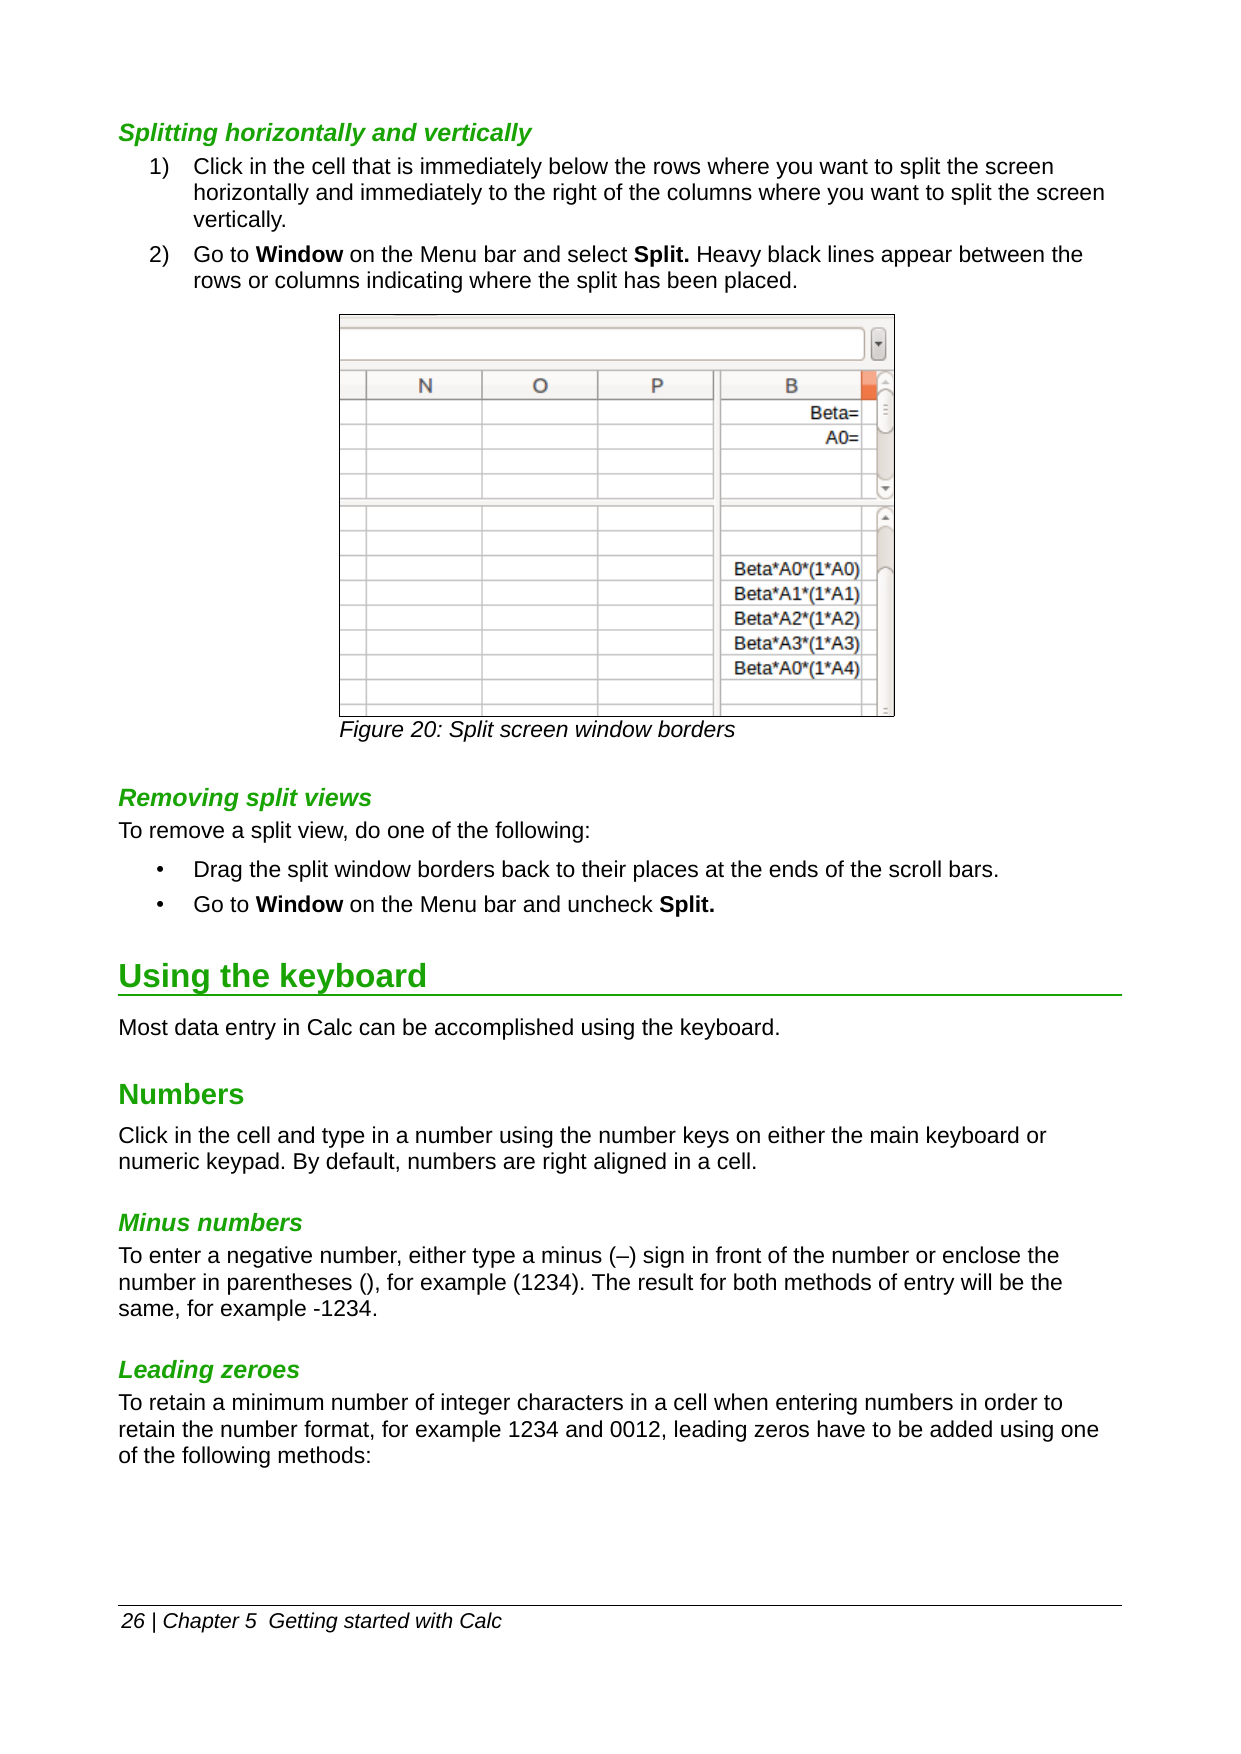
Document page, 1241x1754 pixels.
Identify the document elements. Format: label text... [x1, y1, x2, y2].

list Drag the split window borders back to their places at the ends of the scroll bars. [156, 856, 1122, 882]
list To remove a split view, do one of the following: [118, 817, 1122, 843]
subtitle Splitting horizontally and vertically [118, 118, 1122, 147]
subtitle Numbers [118, 1077, 1122, 1110]
text To retain a minimum number of integer characters in a cell when entering numbers in order to retain the number format, for example 1234 and 0012, leading zeros have to be added using one of the following methods: [118, 1389, 1122, 1468]
list Go to Window on the Menu bar and select Split. Heavy black lines appear between the rows or columns indicating where the split has been placed. [169, 241, 1122, 293]
list Click in the cell that is immediately below the rows where you want to split the screen horizontally and immediately to the right of the columns where you want to split the screen vertically. [169, 153, 1122, 232]
text Click in the cell and type in a number using the number keys on either the main keyboard or numeric keypad. By default, numbers are right aligned in a cell. [118, 1122, 1122, 1175]
picture [340, 315, 894, 716]
text Most data entry in Calc can be accomplished using the keyboard. [118, 1014, 1122, 1041]
subtitle Using the keyboard [118, 956, 1122, 994]
subtitle Removing split views [118, 782, 1122, 811]
subtitle Leading zeroes [118, 1355, 1122, 1383]
text Figure 20: Split screen window borders [339, 716, 901, 743]
subtitle Minus numbers [118, 1208, 1122, 1237]
text To enter a negative number, either type a minus (–) sign in front of the number or enclose the number in parentheses (), for example (1234). The result for both methods of entry will be the same, for example -1234. [118, 1242, 1122, 1322]
list Go to Window on the Menu bar and uncheck Split. [156, 891, 1122, 918]
